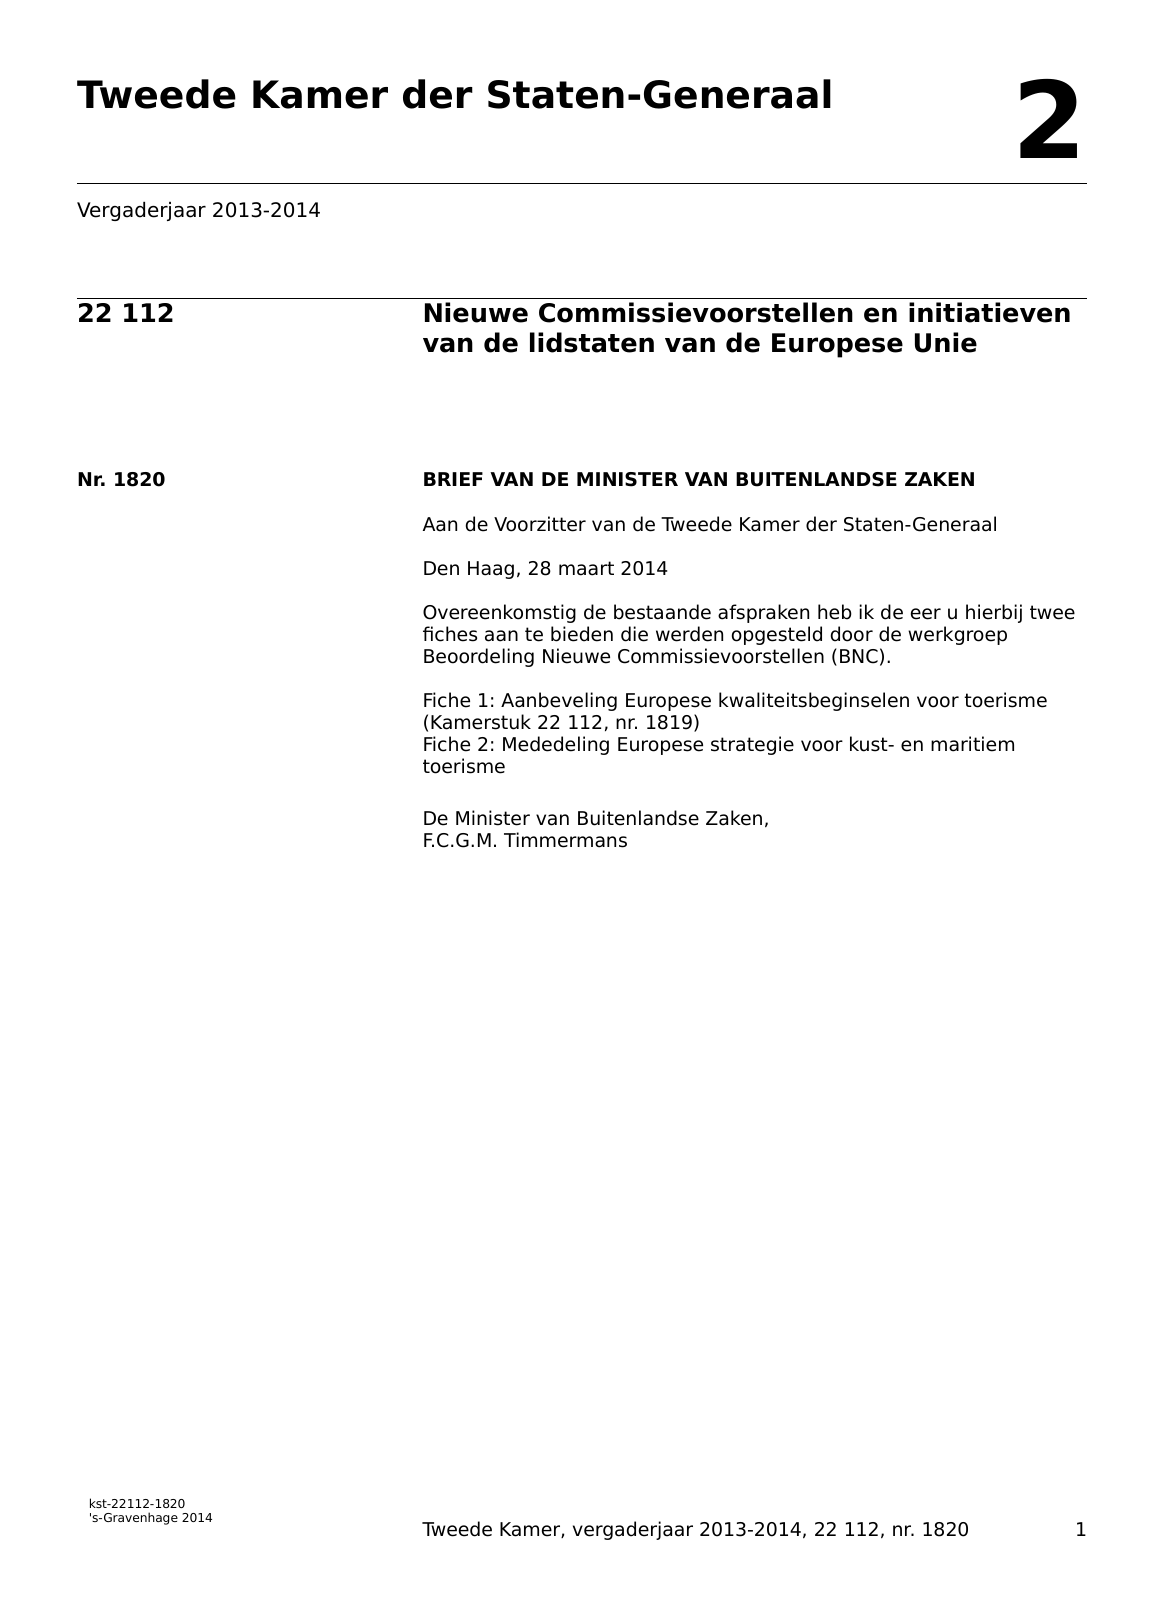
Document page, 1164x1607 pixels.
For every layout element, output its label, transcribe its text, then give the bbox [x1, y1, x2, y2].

text Den Haag, 28 maart 2014 [422, 558, 1087, 580]
text Fiche 1: Aanbeveling Europese kwaliteitsbeginselen voor toerisme [422, 690, 1087, 712]
text (Kamerstuk 22 112, nr. 1819) [422, 712, 1087, 734]
text Overeenkomstig de bestaande afspraken heb ik de eer u hierbij twee fiches aan te bieden die werden opgesteld door de werkgroep Beoordeling Nieuwe Commissievoorstellen (BNC). [422, 602, 1087, 668]
subtitle 22 112 Nieuwe Commissievoorstellen en initiatieven van de lidstaten van de Europese Unie [77, 299, 1087, 358]
text kst-22112-1820 [88, 1497, 323, 1511]
subtitle Nr. 1820 BRIEF VAN DE MINISTER VAN BUITENLANDSE ZAKEN [77, 469, 1087, 491]
text Aan de Voorzitter van de Tweede Kamer der Staten-Generaal [422, 513, 1087, 536]
text 's-Gravenhage 2014 [88, 1511, 323, 1525]
text De Minister van Buitenlandse Zaken, F.C.G.M. Timmermans [422, 808, 1087, 852]
text Fiche 2: Mededeling Europese strategie voor kust- en maritiem toerisme [422, 734, 1087, 778]
table_header 2 [886, 59, 1087, 183]
table_header Tweede Kamer der Staten-Generaal [77, 59, 886, 183]
table_cell Vergaderjaar 2013-2014 [77, 184, 1087, 298]
